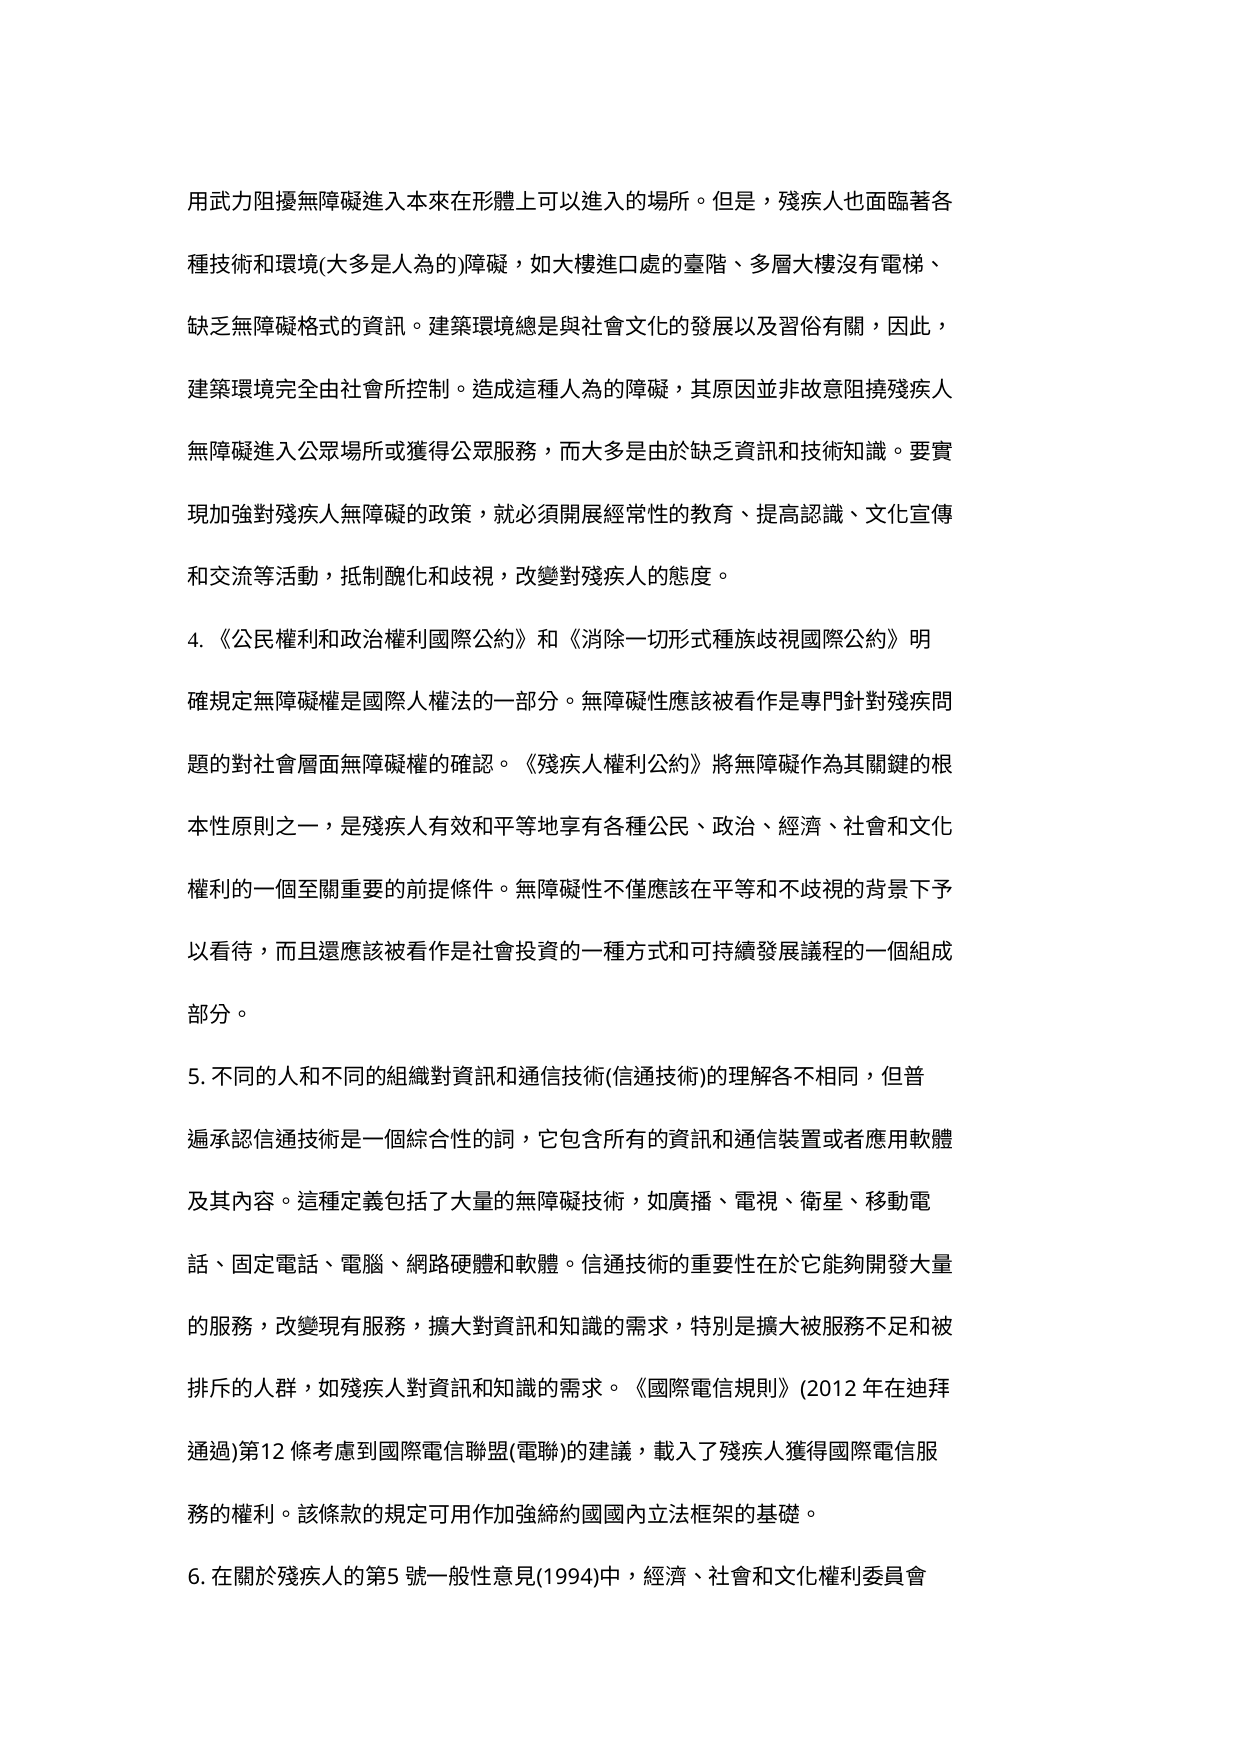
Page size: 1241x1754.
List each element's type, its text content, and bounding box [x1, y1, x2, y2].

text 5. 不同的人和不同的組織對資訊和通信技術(信通技術)的理解各不相同，但普 [187, 1033, 1053, 1096]
text 遍承認信通技術是一個綜合性的詞，它包含所有的資訊和通信裝置或者應用軟體 [187, 1096, 1053, 1158]
text 6. 在關於殘疾人的第5 號一般性意見(1994)中，經濟、社會和文化權利委員會 [187, 1533, 1053, 1596]
text 部分。 [187, 971, 1053, 1033]
text 務的權利。該條款的規定可用作加強締約國國內立法框架的基礎。 [187, 1471, 1053, 1533]
text 的服務，改變現有服務，擴大對資訊和知識的需求，特別是擴大被服務不足和被 [187, 1283, 1053, 1346]
text 現加強對殘疾人無障礙的政策，就必須開展經常性的教育、提高認識、文化宣傳 [187, 471, 1053, 533]
text 題的對社會層面無障礙權的確認。《殘疾人權利公約》將無障礙作為其關鍵的根 [187, 721, 1053, 783]
text 4. 《公民權利和政治權利國際公約》和《消除一切形式種族歧視國際公約》明 [187, 596, 1053, 658]
text 確規定無障礙權是國際人權法的一部分。無障礙性應該被看作是專門針對殘疾問 [187, 658, 1053, 721]
text 排斥的人群，如殘疾人對資訊和知識的需求。《國際電信規則》(2012 年在迪拜 [187, 1346, 1053, 1408]
text 通過)第12 條考慮到國際電信聯盟(電聯)的建議，載入了殘疾人獲得國際電信服 [187, 1408, 1053, 1471]
text 及其內容。這種定義包括了大量的無障礙技術，如廣播、電視、衛星、移動電 [187, 1158, 1053, 1221]
text 建築環境完全由社會所控制。造成這種人為的障礙，其原因並非故意阻撓殘疾人 [187, 346, 1053, 408]
text 缺乏無障礙格式的資訊。建築環境總是與社會文化的發展以及習俗有關，因此， [187, 283, 1053, 346]
text 權利的一個至關重要的前提條件。無障礙性不僅應該在平等和不歧視的背景下予 [187, 846, 1053, 908]
text 本性原則之一，是殘疾人有效和平等地享有各種公民、政治、經濟、社會和文化 [187, 783, 1053, 846]
text 和交流等活動，抵制醜化和歧視，改變對殘疾人的態度。 [187, 533, 1053, 596]
text 用武力阻擾無障礙進入本來在形體上可以進入的場所。但是，殘疾人也面臨著各 [187, 158, 1053, 221]
text 以看待，而且還應該被看作是社會投資的一種方式和可持續發展議程的一個組成 [187, 908, 1053, 971]
text 無障礙進入公眾場所或獲得公眾服務，而大多是由於缺乏資訊和技術知識。要實 [187, 408, 1053, 471]
text 種技術和環境(大多是人為的)障礙，如大樓進口處的臺階、多層大樓沒有電梯、 [187, 221, 1053, 283]
text 話、固定電話、電腦、網路硬體和軟體。信通技術的重要性在於它能夠開發大量 [187, 1221, 1053, 1283]
